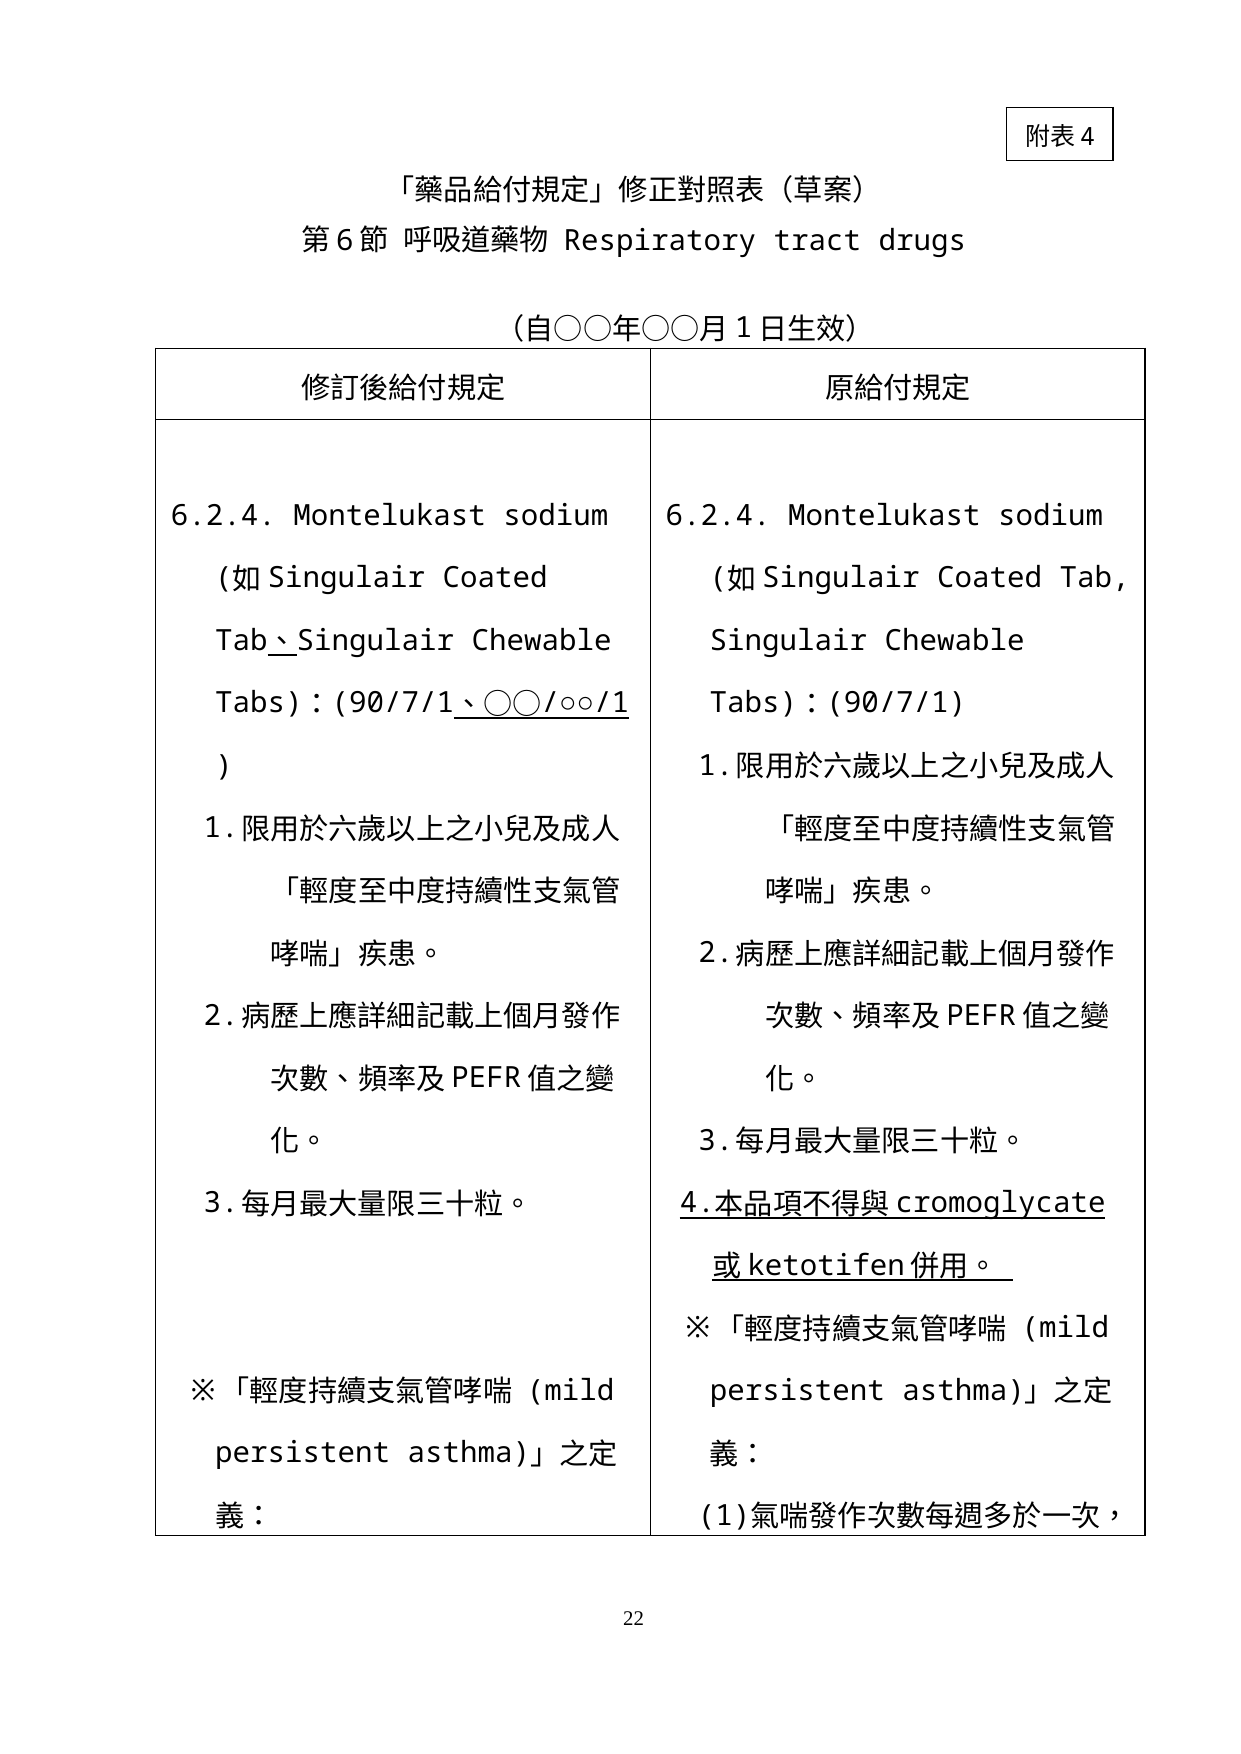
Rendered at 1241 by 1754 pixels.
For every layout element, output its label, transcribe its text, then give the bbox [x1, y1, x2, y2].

table_cell 6.2.4. Montelukast sodium (如Singulair Coated Tab、Singulair Chewable Tabs)：(90/7/1、○○/○○/1) 限用於六歲以上之小兒及成人「輕度至中度持續性支氣管哮喘」疾患。 病歷上應詳細記載上個月發作次數、頻率及PEFR值之變化。 每月最大量限三十粒。 ※「輕度持續支氣管哮喘 (mild persistent asthma)」之定義： 氣喘發作次數每週多於一次，但並非每天發作。 發作時會影響日常生活及睡眠。 夜晚發作次數每月多於二次。 尖峰呼氣流速 (Peak Expiratory Flow Rate；PEFR) 或第一秒呼氣量大於80%預測值；每日變異值為20-30%。 6.2.5.Montelukast sodium 4mg(如Singulair Chewable Tab. 4mg、Singulair oral granules 4mg)：(92/1/1、100/7/1、○○/○○/1) 須符合下列各項條件： 限用於「輕度至中度持續支氣管哮喘病患」。 Chewable Tab. 4mg限用於二歲~五歲嬰幼兒、oral granules 4mg限用於6個月~五歲嬰幼兒。 病歷上應詳細記載上個月發作次數、頻率。 每月最大量限三十粒(包)。 [156, 420, 650, 1535]
table_header 原給付規定 [651, 349, 1144, 419]
text （自○○年○○月1日生效） [248, 285, 1122, 347]
table_cell 6.2.4. Montelukast sodium (如Singulair Coated Tab, Singulair Chewable Tabs)：(90/7/1) 限用於六歲以上之小兒及成人「輕度至中度持續性支氣管哮喘」疾患。 病歷上應詳細記載上個月發作次數、頻率及PEFR值之變化。 每月最大量限三十粒。 4.本品項不得與cromoglycate或ketotifen併用。 ※「輕度持續支氣管哮喘 (mild persistent asthma)」之定義： 氣喘發作次數每週多於一次，但並非每天發作。 發作時會影響日常生活及睡眠。 夜晚發作次數每月多於二次。 尖峰呼氣流速 (Peak Expiratory Flow Rate；PEFR) 或第一秒呼氣量大於80%預測值；每日變異值為20-30%。 6.2.5.Montelukast sodium 4mg(如Singulair Chewable Tab. 4mg、Singulair oral granules 4mg)：(92/1/1、100/7/1) 須符合下列各項條件： 限用於「輕度至中度持續支氣管哮喘病患」。 Chewable Tab. 4mg限用於二歲~五歲嬰幼兒、oral granules 4mg限用於6個月~五歲嬰幼兒。 病歷上應詳細記載上個月發作次數、頻率。 每月最大量限三十粒(包)。 5.本品項不得與cromoglycate或ketotifen併用。 [651, 420, 1144, 1535]
text [1007, 108, 1112, 160]
text 「藥品給付規定」修正對照表（草案） [144, 160, 1122, 210]
text 附表4 [1022, 116, 1097, 152]
text 第6節 呼吸道藥物 Respiratory tract drugs [144, 210, 1122, 260]
table_header 修訂後給付規定 [156, 349, 650, 419]
